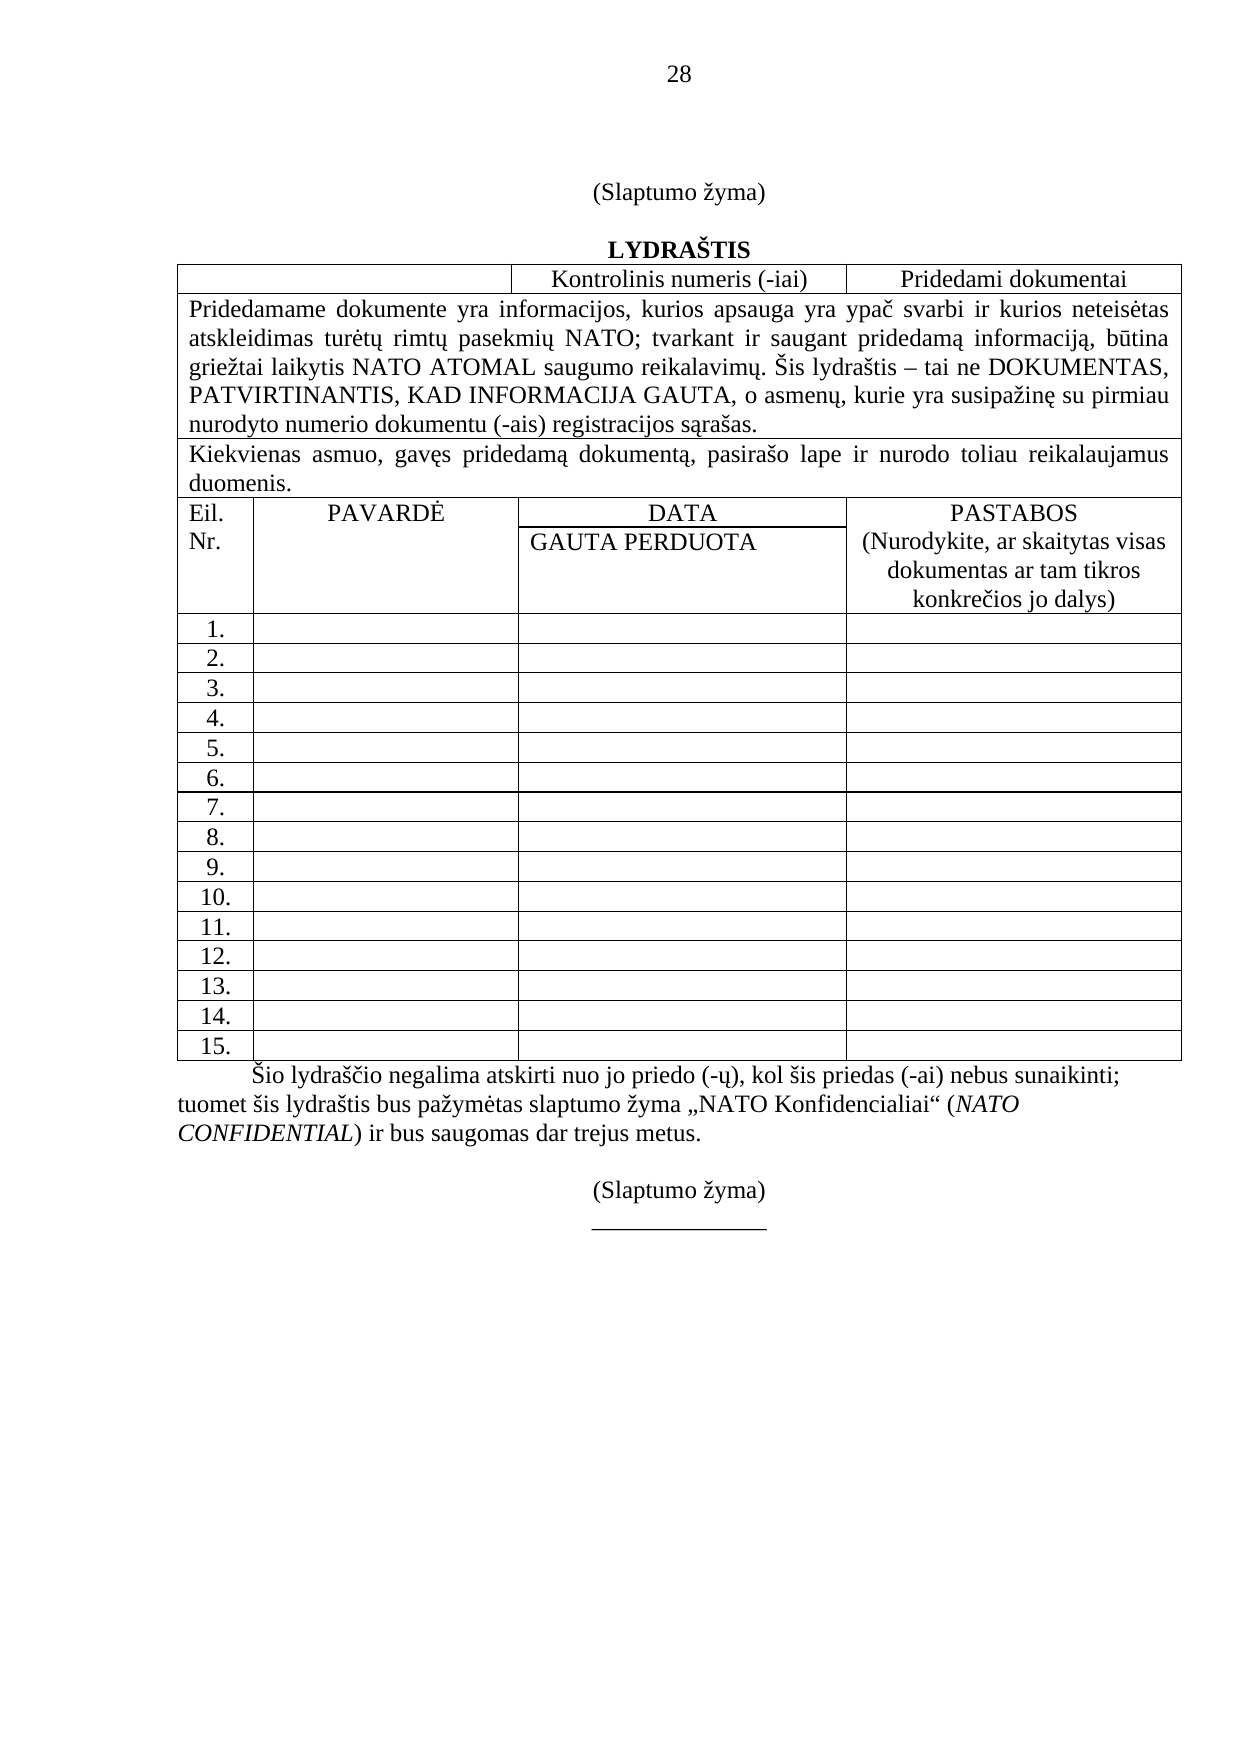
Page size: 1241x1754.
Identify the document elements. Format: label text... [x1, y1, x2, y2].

text Šio lydraščio negalima atskirti nuo jo priedo (-ų), kol šis priedas (-ai) nebus sunaikinti; tuomet šis lydraštis bus pažymėtas slaptumo žyma „NATO Konfidencialiai“ (NATO CONFIDENTIAL) ir bus saugomas dar trejus metus. [177, 1061, 1181, 1147]
table_cell Kiekvienas asmuo, gavęs pridedamą dokumentą, pasirašo lape ir nurodo toliau reikalaujamus duomenis. [178, 439, 1181, 497]
table_cell Eil. Nr. [178, 498, 253, 613]
table_cell [847, 882, 1181, 911]
table_cell [519, 882, 846, 911]
table_cell [519, 822, 846, 851]
table_cell [254, 822, 518, 851]
table_cell [519, 733, 846, 762]
table_cell [519, 793, 846, 821]
table_cell [254, 971, 518, 1000]
table_cell 4. [178, 703, 253, 732]
table_cell [519, 971, 846, 1000]
table_cell [254, 793, 518, 821]
table_cell [847, 822, 1181, 851]
table_cell 13. [178, 971, 253, 1000]
text (Slaptumo žyma) [177, 177, 1181, 206]
table_header Pridedami dokumentai [847, 265, 1181, 293]
table_cell 15. [178, 1031, 253, 1059]
table_header Kontrolinis numeris (-iai) [512, 265, 846, 293]
table_cell 12. [178, 941, 253, 970]
table_cell [519, 1031, 846, 1059]
table_header [178, 265, 511, 293]
table_cell 2. [178, 644, 253, 672]
table_cell [254, 673, 518, 702]
table_cell 7. [178, 793, 253, 821]
table_cell 14. [178, 1001, 253, 1030]
table_cell [519, 912, 846, 940]
table_cell 5. [178, 733, 253, 762]
table_cell [519, 703, 846, 732]
table_cell [847, 1001, 1181, 1030]
table_cell [847, 763, 1181, 791]
table_cell 11. [178, 912, 253, 940]
table_cell [847, 614, 1181, 642]
table_cell [847, 941, 1181, 970]
table_cell [254, 882, 518, 911]
table_cell [519, 763, 846, 791]
table_cell [254, 733, 518, 762]
table_cell PASTABOS (Nurodykite, ar skaitytas visas dokumentas ar tam tikros konkrečios jo dalys) [847, 498, 1181, 613]
table_cell 8. [178, 822, 253, 851]
text ______________ [177, 1204, 1181, 1233]
table_cell [847, 673, 1181, 702]
table_cell [847, 644, 1181, 672]
table_cell 1. [178, 614, 253, 642]
table_cell [254, 614, 518, 642]
table_cell [847, 703, 1181, 732]
table_cell [254, 763, 518, 791]
table_cell GAUTA PERDUOTA [519, 528, 846, 613]
table_cell [847, 1031, 1181, 1059]
table_cell [519, 673, 846, 702]
text (Slaptumo žyma) [177, 1176, 1181, 1204]
table_cell [519, 1001, 846, 1030]
table_cell [254, 1001, 518, 1030]
table_cell [254, 912, 518, 940]
table_cell Pridedamame dokumente yra informacijos, kurios apsauga yra ypač svarbi ir kurios neteisėtas atskleidimas turėtų rimtų pasekmių NATO; tvarkant ir saugant pridedamą informaciją, būtina griežtai laikytis NATO Atomal saugumo reikalavimų. Šis lydraštis – tai ne DOKUMENTAS, patvirtinantis, kad informacija gauta, o asmenų, kurie yra susipažinę su pirmiau nurodyto numerio dokumentu (-ais) registracijos sąrašas. [178, 294, 1181, 438]
table_cell [847, 852, 1181, 881]
table_cell [519, 644, 846, 672]
table_cell 3. [178, 673, 253, 702]
table_cell 10. [178, 882, 253, 911]
table_cell [519, 941, 846, 970]
table_cell [847, 793, 1181, 821]
table_cell [254, 644, 518, 672]
table_cell [254, 1031, 518, 1059]
table_cell [519, 614, 846, 642]
table_cell 6. [178, 763, 253, 791]
table_cell [254, 941, 518, 970]
table_cell [254, 852, 518, 881]
table_cell [847, 912, 1181, 940]
table_cell [254, 703, 518, 732]
table_cell [847, 733, 1181, 762]
table_cell DATA [519, 498, 846, 526]
table_cell PAVARDĖ [254, 498, 518, 613]
table_cell 9. [178, 852, 253, 881]
text Lydraštis [177, 235, 1181, 263]
table_cell [519, 852, 846, 881]
table_cell [847, 971, 1181, 1000]
